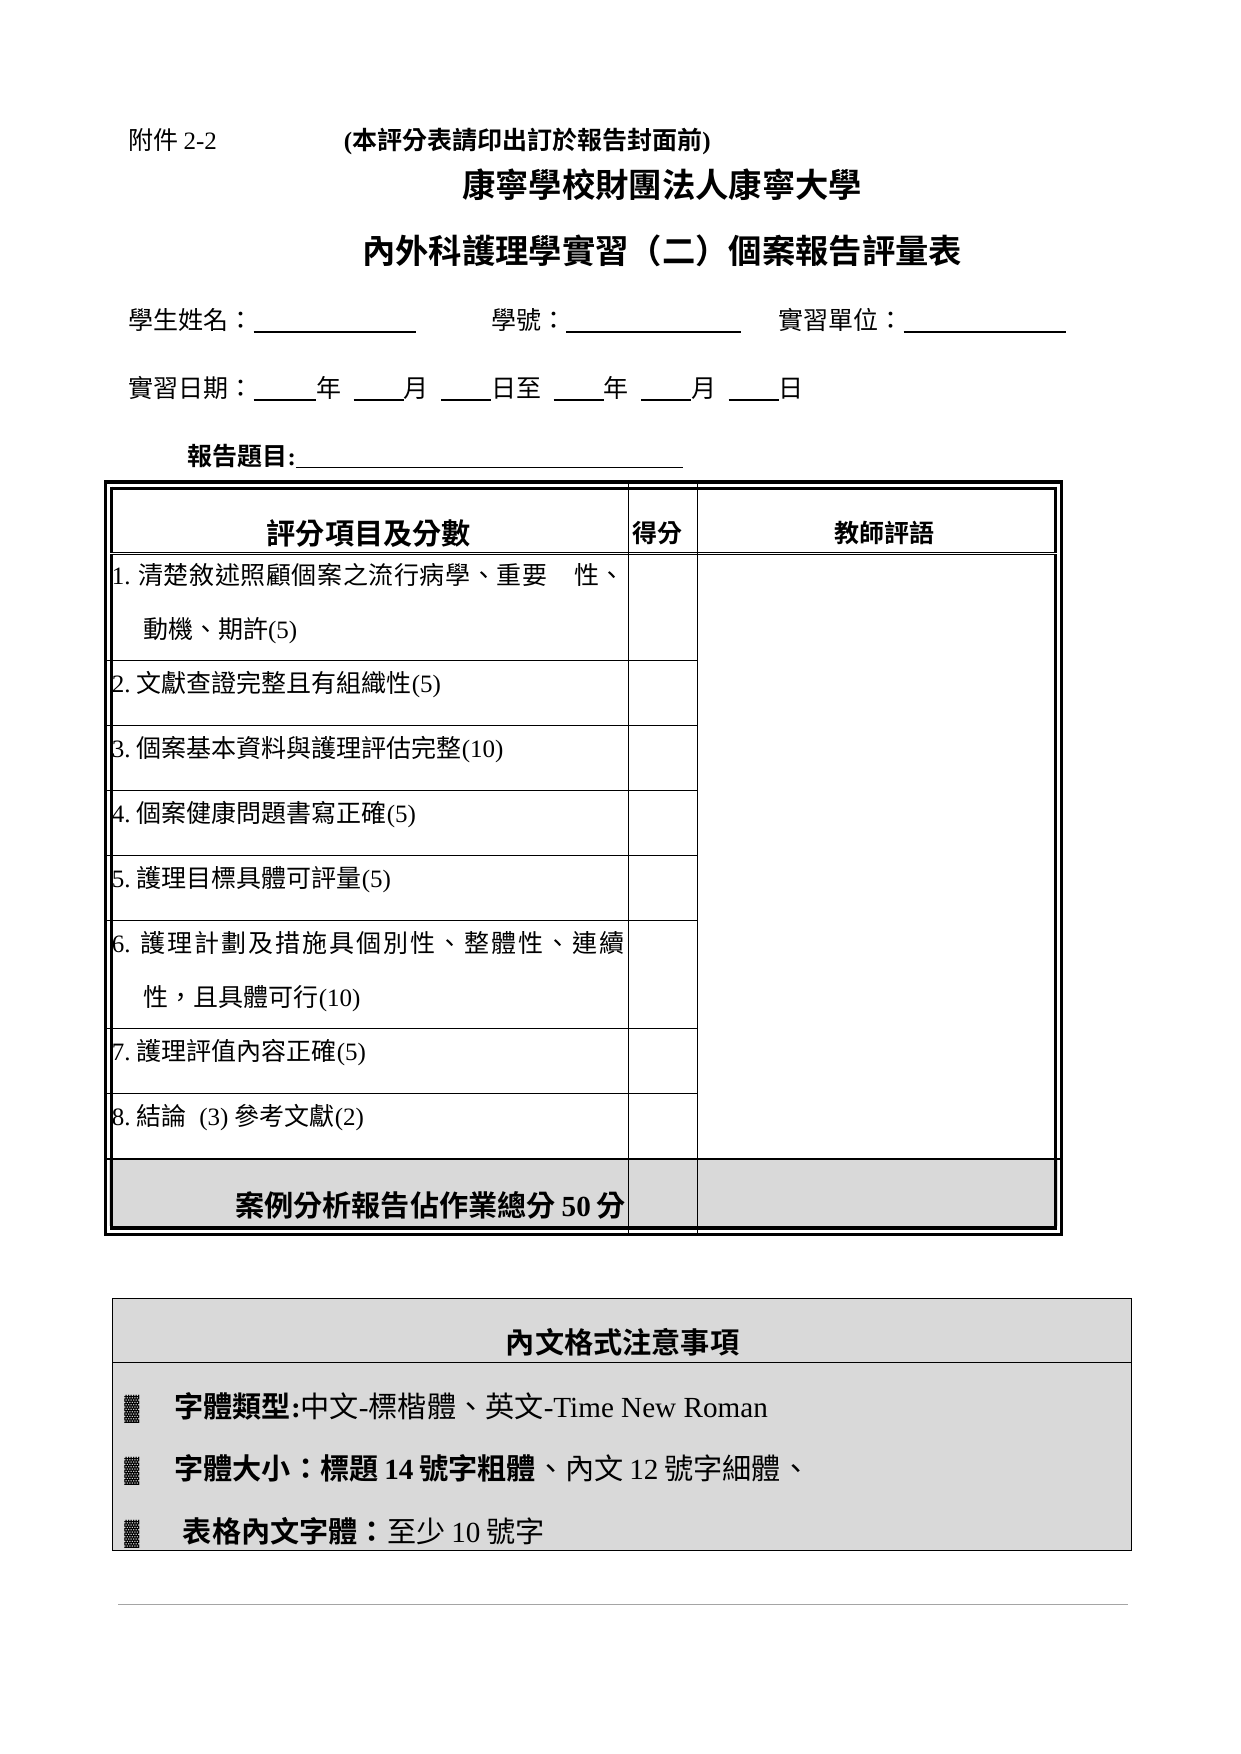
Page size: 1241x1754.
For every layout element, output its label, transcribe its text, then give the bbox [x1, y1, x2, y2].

text 學生姓名： 學號： 實習單位： [128, 277, 1137, 339]
table_cell [629, 661, 697, 725]
table_header 內文格式注意事項 [113, 1299, 1131, 1362]
table_cell [629, 791, 697, 855]
text 實習日期： 年 月 日至 年 月 日 [128, 344, 1137, 407]
text 附件2-2 (本評分表請印出訂於報告封面前) [128, 96, 1137, 159]
table_cell 1. 清楚敘述照顧個案之流行病學、重要 性、動機、期許(5) [113, 555, 628, 660]
table_cell 8. 結論 (3) 參考文獻(2) [113, 1094, 628, 1158]
table_cell [629, 856, 697, 920]
table_cell 3. 個案基本資料與護理評估完整(10) [113, 726, 628, 790]
table_cell [629, 1160, 697, 1226]
table_cell 字體類型:中文-標楷體、英文-Time New Roman 字體大小：標題14號字粗體、內文12號字細體、 表格內文字體：至少10號字 行距：2倍行高、頁碼位置：應置於每一頁底部且置中 各標題之重點備註勿刪除，文獻內容以自己理解後的語言書寫，切勿抄襲 [113, 1363, 1131, 1550]
text 報告題目: [187, 412, 1137, 475]
table_cell [698, 555, 1054, 1158]
table_cell [629, 726, 697, 790]
table_cell 案例分析報告佔作業總分50分 [113, 1160, 628, 1226]
text 康寧學校財團法人康寧大學 [187, 159, 1137, 207]
table_cell [629, 555, 697, 660]
table_cell 7. 護理評值內容正確(5) [113, 1029, 628, 1093]
table_header 評分項目及分數 [109, 484, 628, 552]
table_header 得分 [629, 490, 697, 552]
table_header 教師評語 [698, 484, 1058, 552]
table_cell 4. 個案健康問題書寫正確(5) [113, 791, 628, 855]
table_cell [629, 1094, 697, 1158]
text 內外科護理學實習（二）個案報告評量表 [187, 207, 1137, 269]
table_cell [629, 1029, 697, 1093]
table_cell 5. 護理目標具體可評量(5) [113, 856, 628, 920]
table_cell 2. 文獻查證完整且有組織性(5) [113, 661, 628, 725]
table_cell 6. 護理計劃及措施具個別性、整體性、連續性，且具體可行(10) [113, 921, 628, 1028]
table_cell [698, 1160, 1054, 1226]
table_cell [629, 921, 697, 1028]
